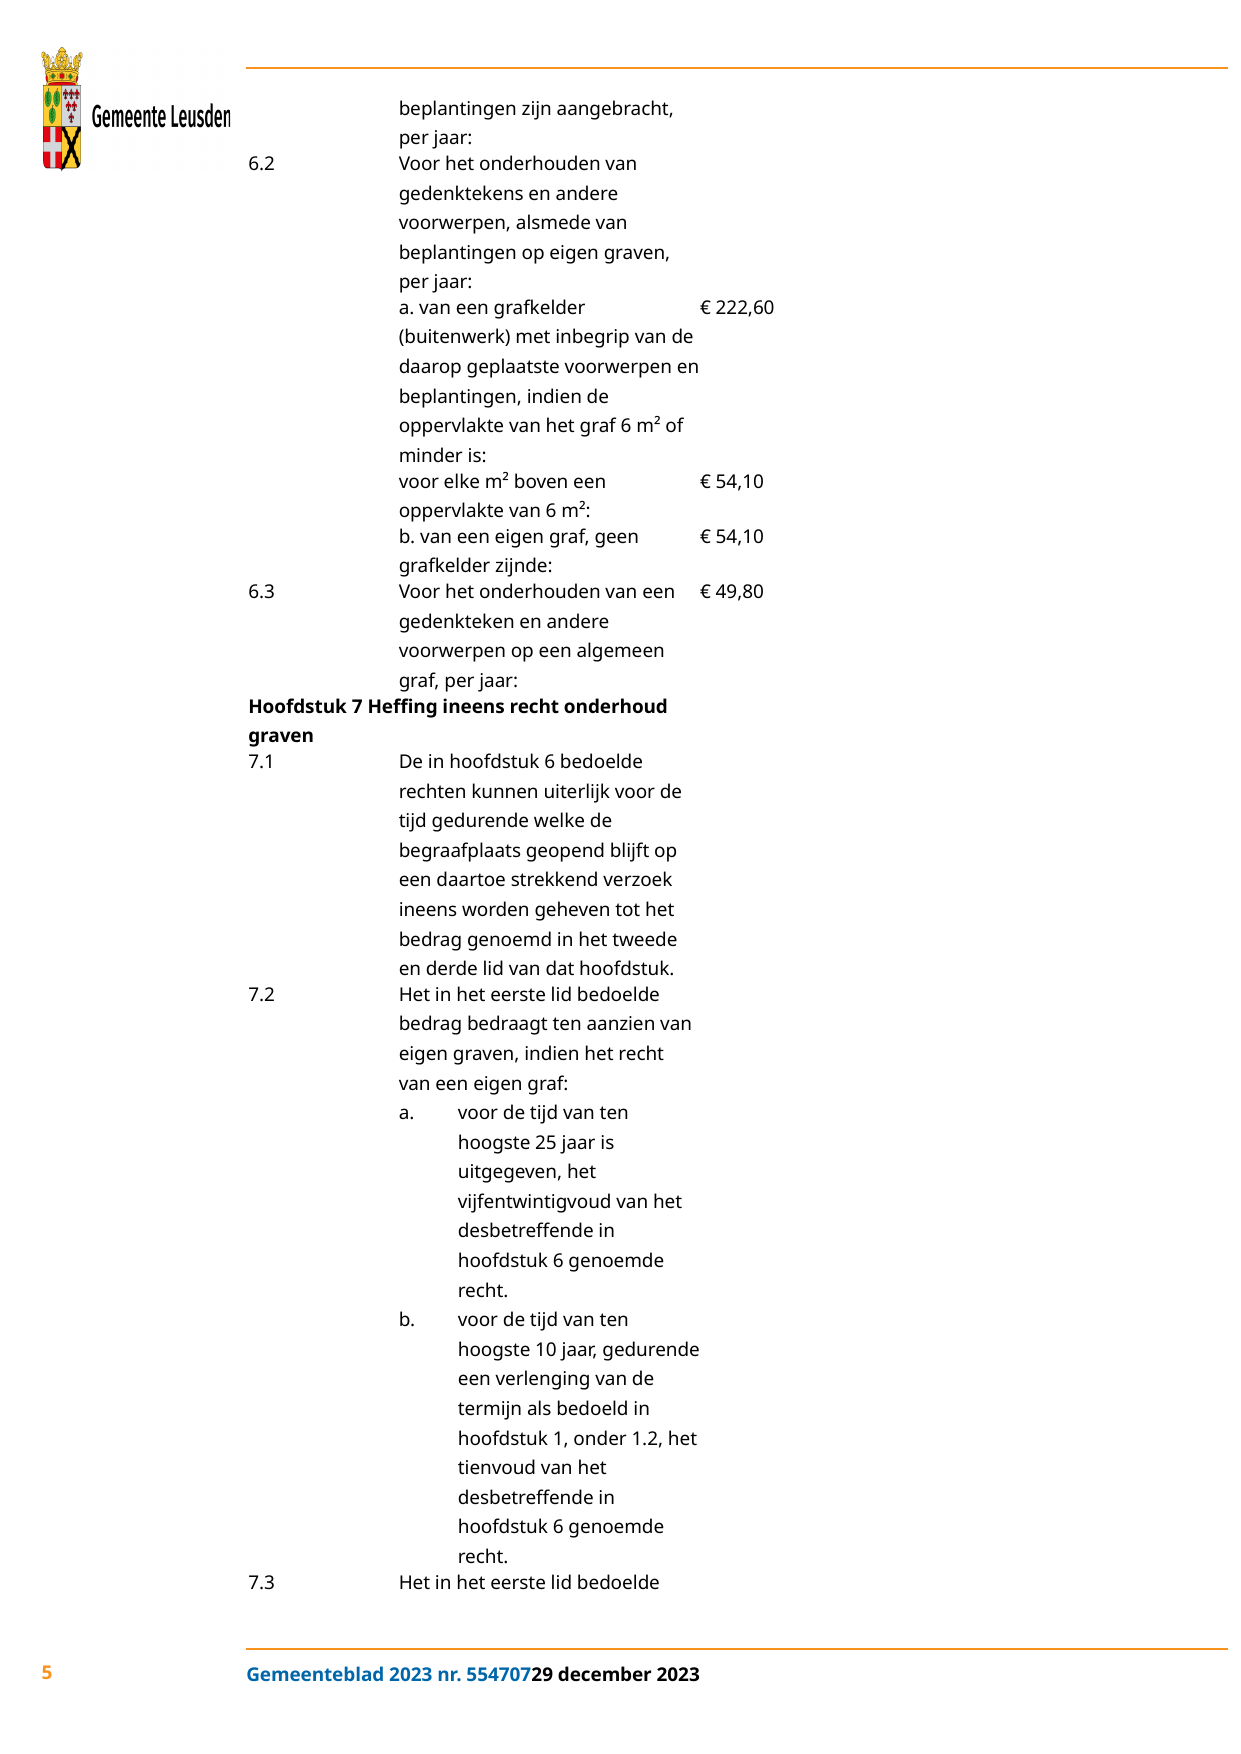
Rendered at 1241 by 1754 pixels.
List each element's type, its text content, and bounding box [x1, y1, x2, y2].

table_cell De in hoofdstuk 6 bedoelde rechten kunnen uiterlijk voor de tijd gedurende welke de begraafplaats geopend blijft op een daartoe strekkend verzoek ineens worden geheven tot het bedrag genoemd in het tweede en derde lid van dat hoofdstuk. [399, 748, 700, 981]
table_cell 6.2 [248, 150, 398, 294]
table_cell Voor het onderhouden van gedenktekens en andere voorwerpen, alsmede van beplantingen op eigen graven, per jaar: [399, 150, 700, 294]
table_cell [248, 294, 398, 468]
table_cell € 54,10 [700, 523, 1152, 578]
table_cell [248, 468, 398, 523]
table_cell a. van een grafkelder (buitenwerk) met inbegrip van de daarop geplaatste voorwerpen en beplantingen, indien de oppervlakte van het graf 6 m² of minder is: [399, 294, 700, 468]
table_cell [700, 95, 1152, 150]
table_cell Hoofdstuk 7 Heffing ineens recht onderhoud graven [248, 693, 700, 748]
table_cell [700, 693, 1152, 748]
table_cell 7.3 [248, 1569, 398, 1594]
table_cell [850, 748, 1152, 981]
table_cell [700, 1569, 850, 1594]
table_cell Voor het onderhouden van een gedenkteken en andere voorwerpen op een algemeen graf, per jaar: [399, 579, 700, 693]
table_cell Het in het eerste lid bedoelde bedrag bedraagt ten aanzien van eigen graven, indien het recht van een eigen graf: voor de tijd van ten hoogste 25 jaar is uitgegeven, het vijfentwintigvoud van het desbetreffende in hoofdstuk 6 genoemde recht. voor de tijd van ten hoogste 10 jaar, gedurende een verlenging van de termijn als bedoeld in hoofdstuk 1, onder 1.2, het tienvoud van het desbetreffende in hoofdstuk 6 genoemde recht. [399, 981, 700, 1569]
table_cell beplantingen zijn aangebracht, per jaar: [399, 95, 700, 150]
table_cell [248, 95, 398, 150]
table_cell [850, 981, 1152, 1569]
table_cell [700, 981, 850, 1569]
table_cell € 222,60 [700, 294, 1152, 468]
table_cell [248, 523, 398, 578]
table_cell [700, 748, 850, 981]
picture [41, 47, 231, 172]
table_cell [700, 150, 1152, 294]
table_cell b. van een eigen graf, geen grafkelder zijnde: [399, 523, 700, 578]
table_cell € 49,80 [700, 579, 1152, 693]
table_cell 6.3 [248, 579, 398, 693]
table_cell 7.2 [248, 981, 398, 1569]
table_cell [850, 1569, 1152, 1594]
table_cell voor elke m² boven een oppervlakte van 6 m²: [399, 468, 700, 523]
table_cell € 54,10 [700, 468, 1152, 523]
table_cell 7.1 [248, 748, 398, 981]
table_cell Het in het eerste lid bedoelde [399, 1569, 700, 1594]
